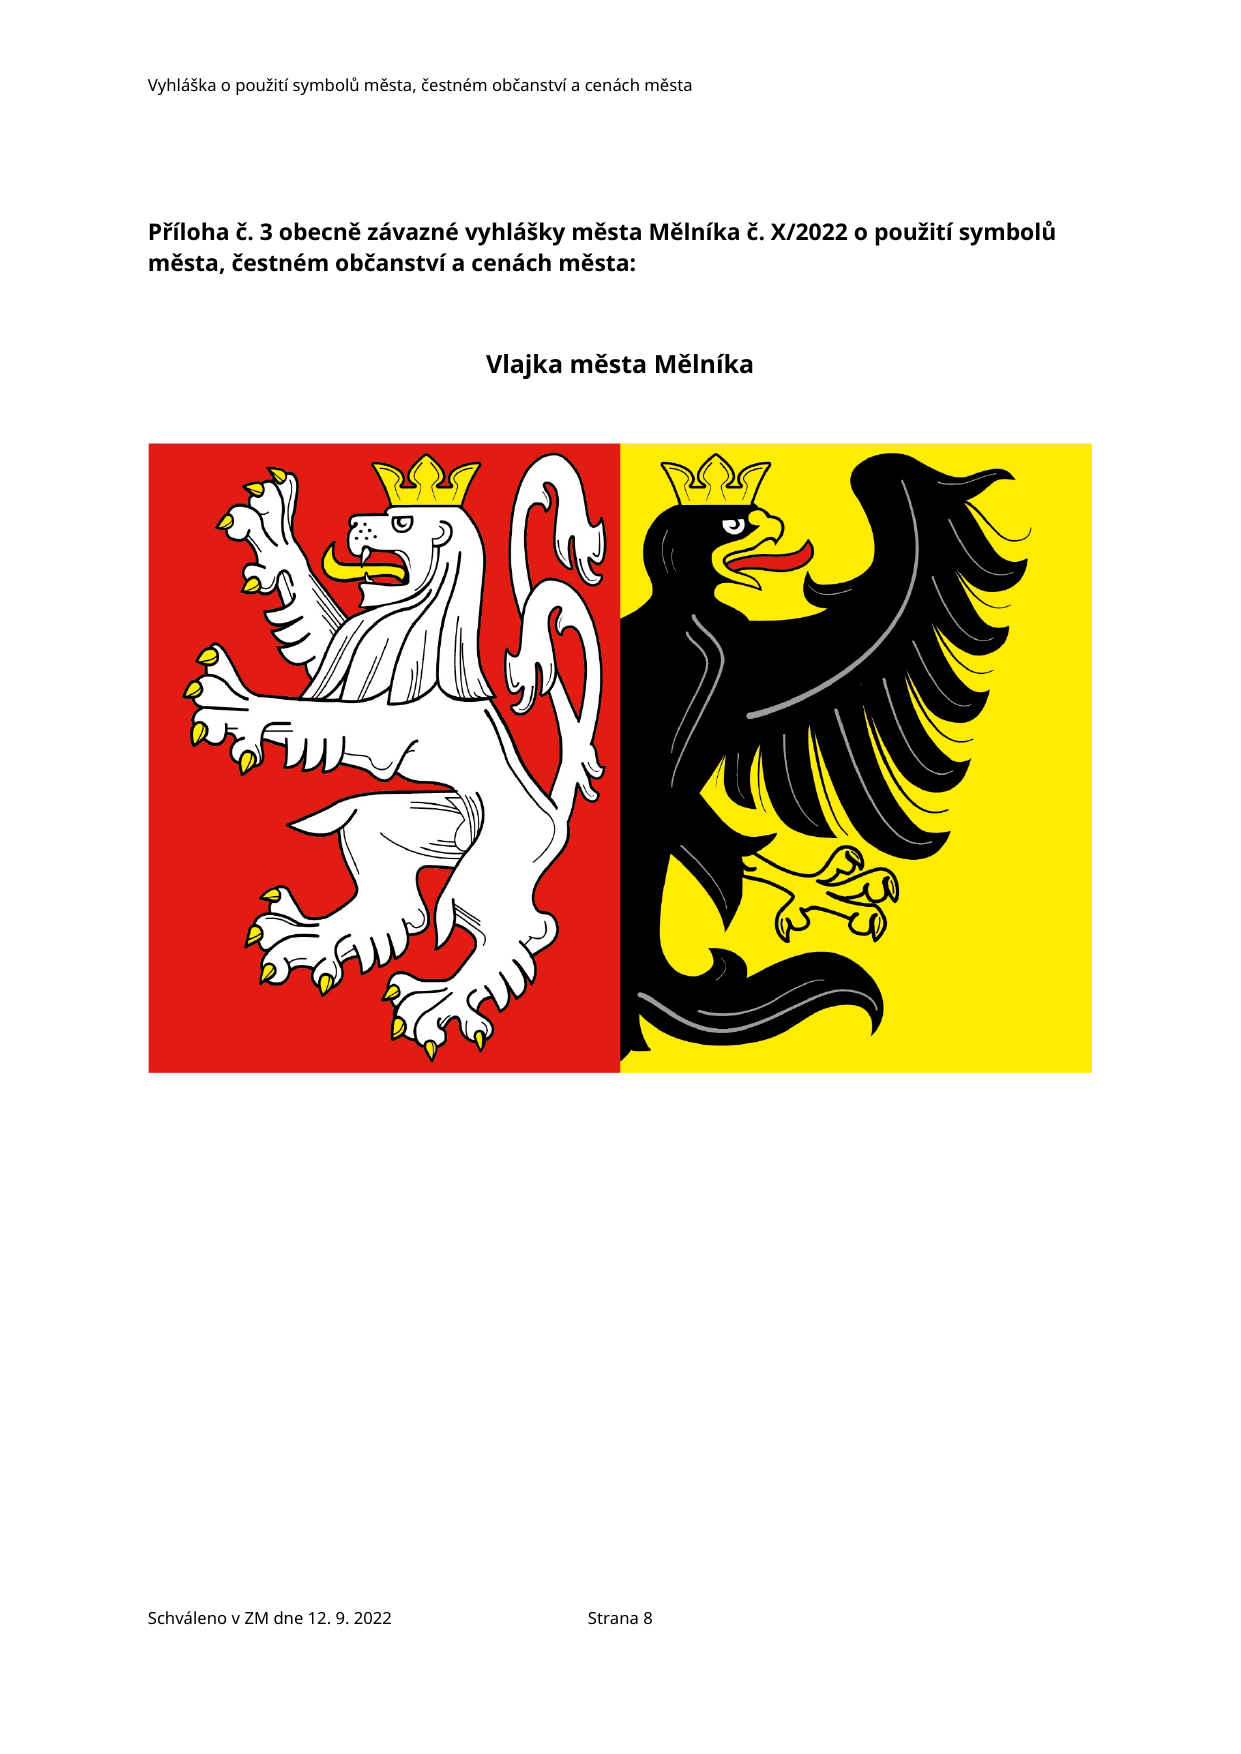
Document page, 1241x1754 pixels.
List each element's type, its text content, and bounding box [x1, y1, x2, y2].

subtitle Příloha č. 3 obecně závazné vyhlášky města Mělníka č. X/2022 o použití symbolů města, čestném občanství a cenách města: [148, 216, 1092, 278]
text Vlajka města Mělníka [148, 346, 1092, 381]
